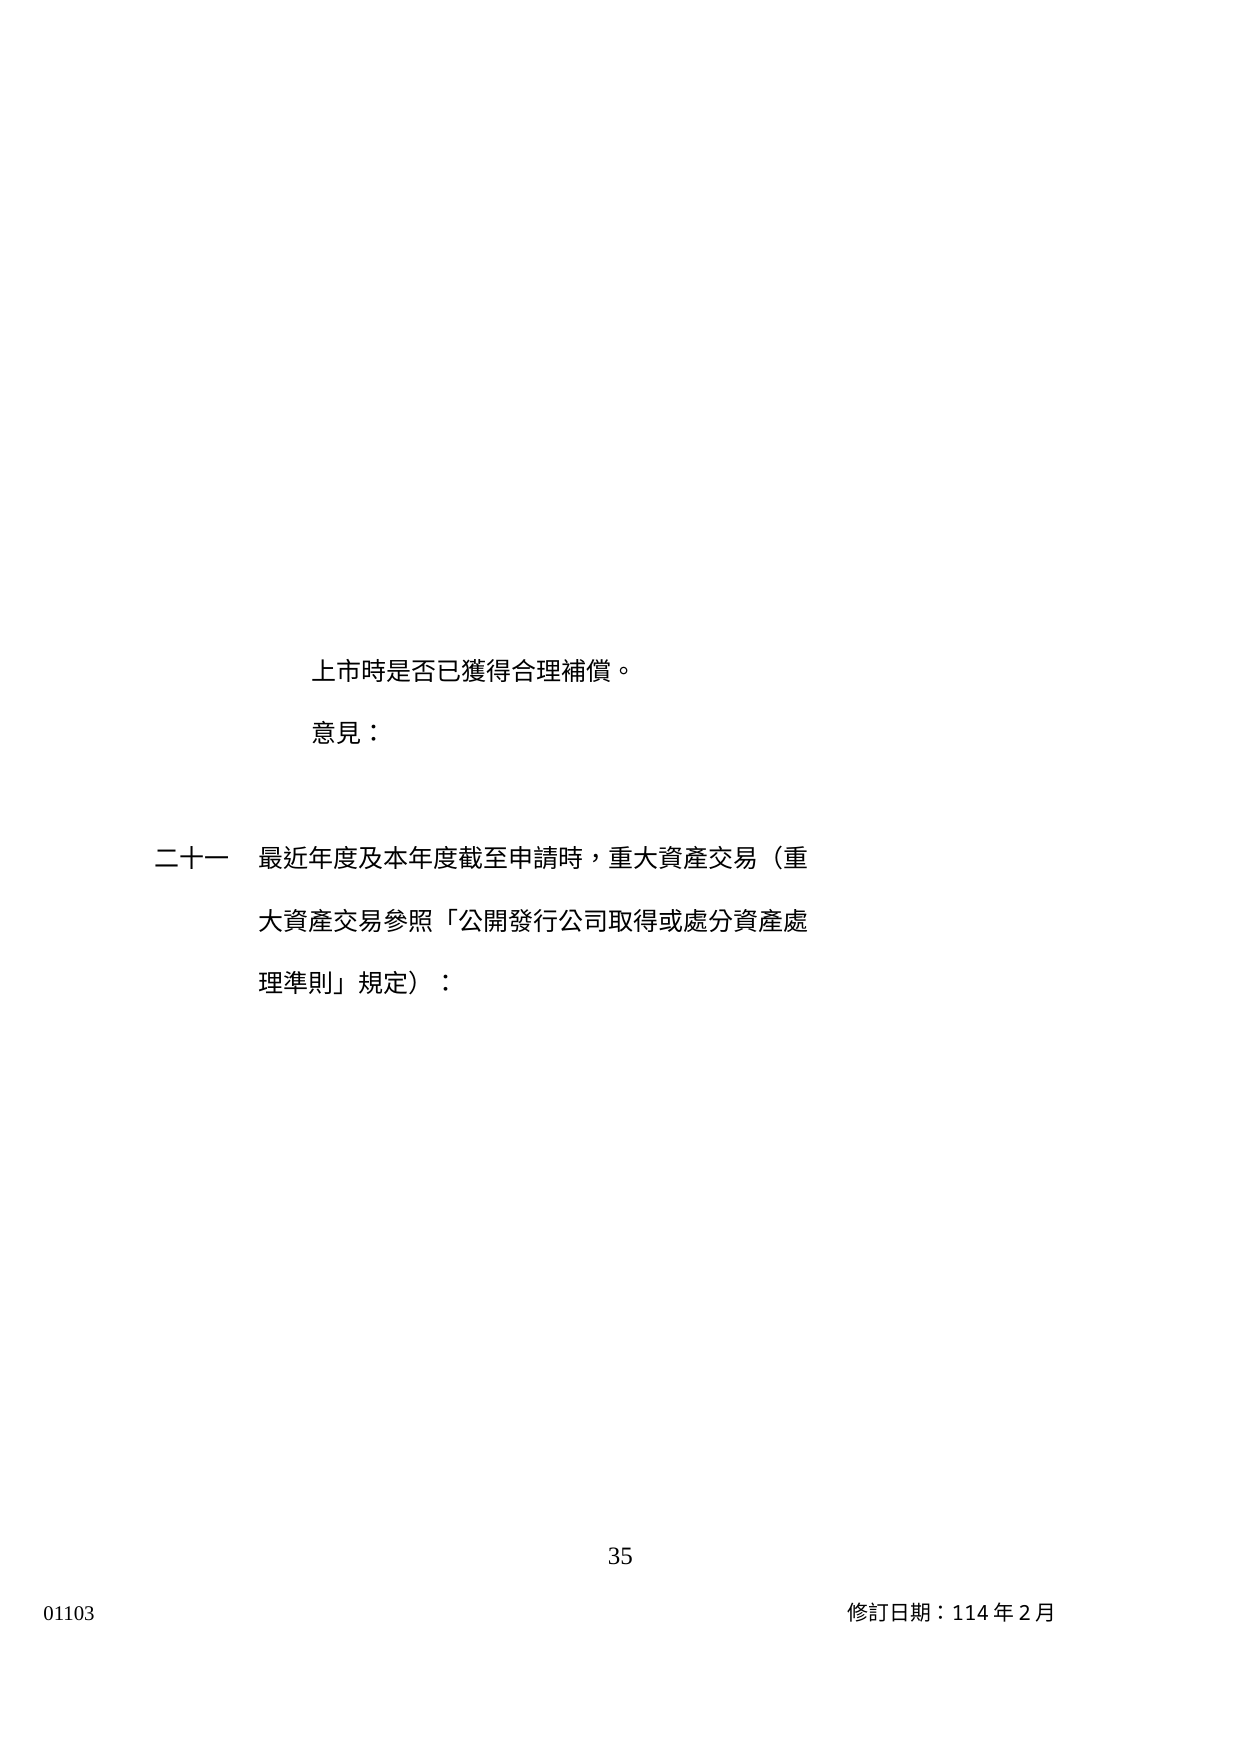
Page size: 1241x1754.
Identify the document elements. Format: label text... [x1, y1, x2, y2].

table_cell 二十一 [143, 815, 247, 1002]
table_cell [819, 628, 1097, 815]
table_cell 最近年度及本年度截至申請時，重大資產交易（重大資產交易參照「公開發行公司取得或處分資產處理準則」規定）： 交易程序是否依規定辦理。 意見： 交易合約或約定事項是否適法。 意見： 是否未有不利於公司之約定。 意見： 是否依規定公告、申報。 意見： [247, 815, 819, 1002]
table_cell [143, 628, 247, 815]
table_cell 最近年度及本年度截至申請時，關係人交易：（關係人定義參照本公司「有價證券上市審查準則補充規定」第十條第三項） 交易程序是否依規定辦理。 意見： 交易合約或約定事項是否適法。 意見： 是否未有不利於公司之約定。 意見： 向關係人購買不動產或其使用權資產涉有非常規交易者，是否已依「公開發行公司取得或處分資產處理準則」第十八條、主管機關訂頒之各業別財務報告編製準則規定辦理下列事項： 申請公司就不動產交易價格與設算成本間之差額依證券交易法第四十一條第一項規定提列特別盈餘公積，不得予以分派或轉增資配股。 意見： 審計委員會之獨立董事成員應依證券交易法第十四條之四第四項、公司法第二百十八條規定辦理。 意見： 申請公司將前揭處理情形提報股東會及將交易詳細內容刊載於年報、公開說明書及財務報告中。 意見： 是否未有重大非常規交易。 意見： 是否將重大非常規交易詳細內容及處理情形刊載於公開說明書中。 意見： 重大非常規交易導致公司受有損害，迄申請上市時是否已獲得合理補償。 意見： [247, 628, 819, 815]
table_cell [819, 815, 1097, 1002]
